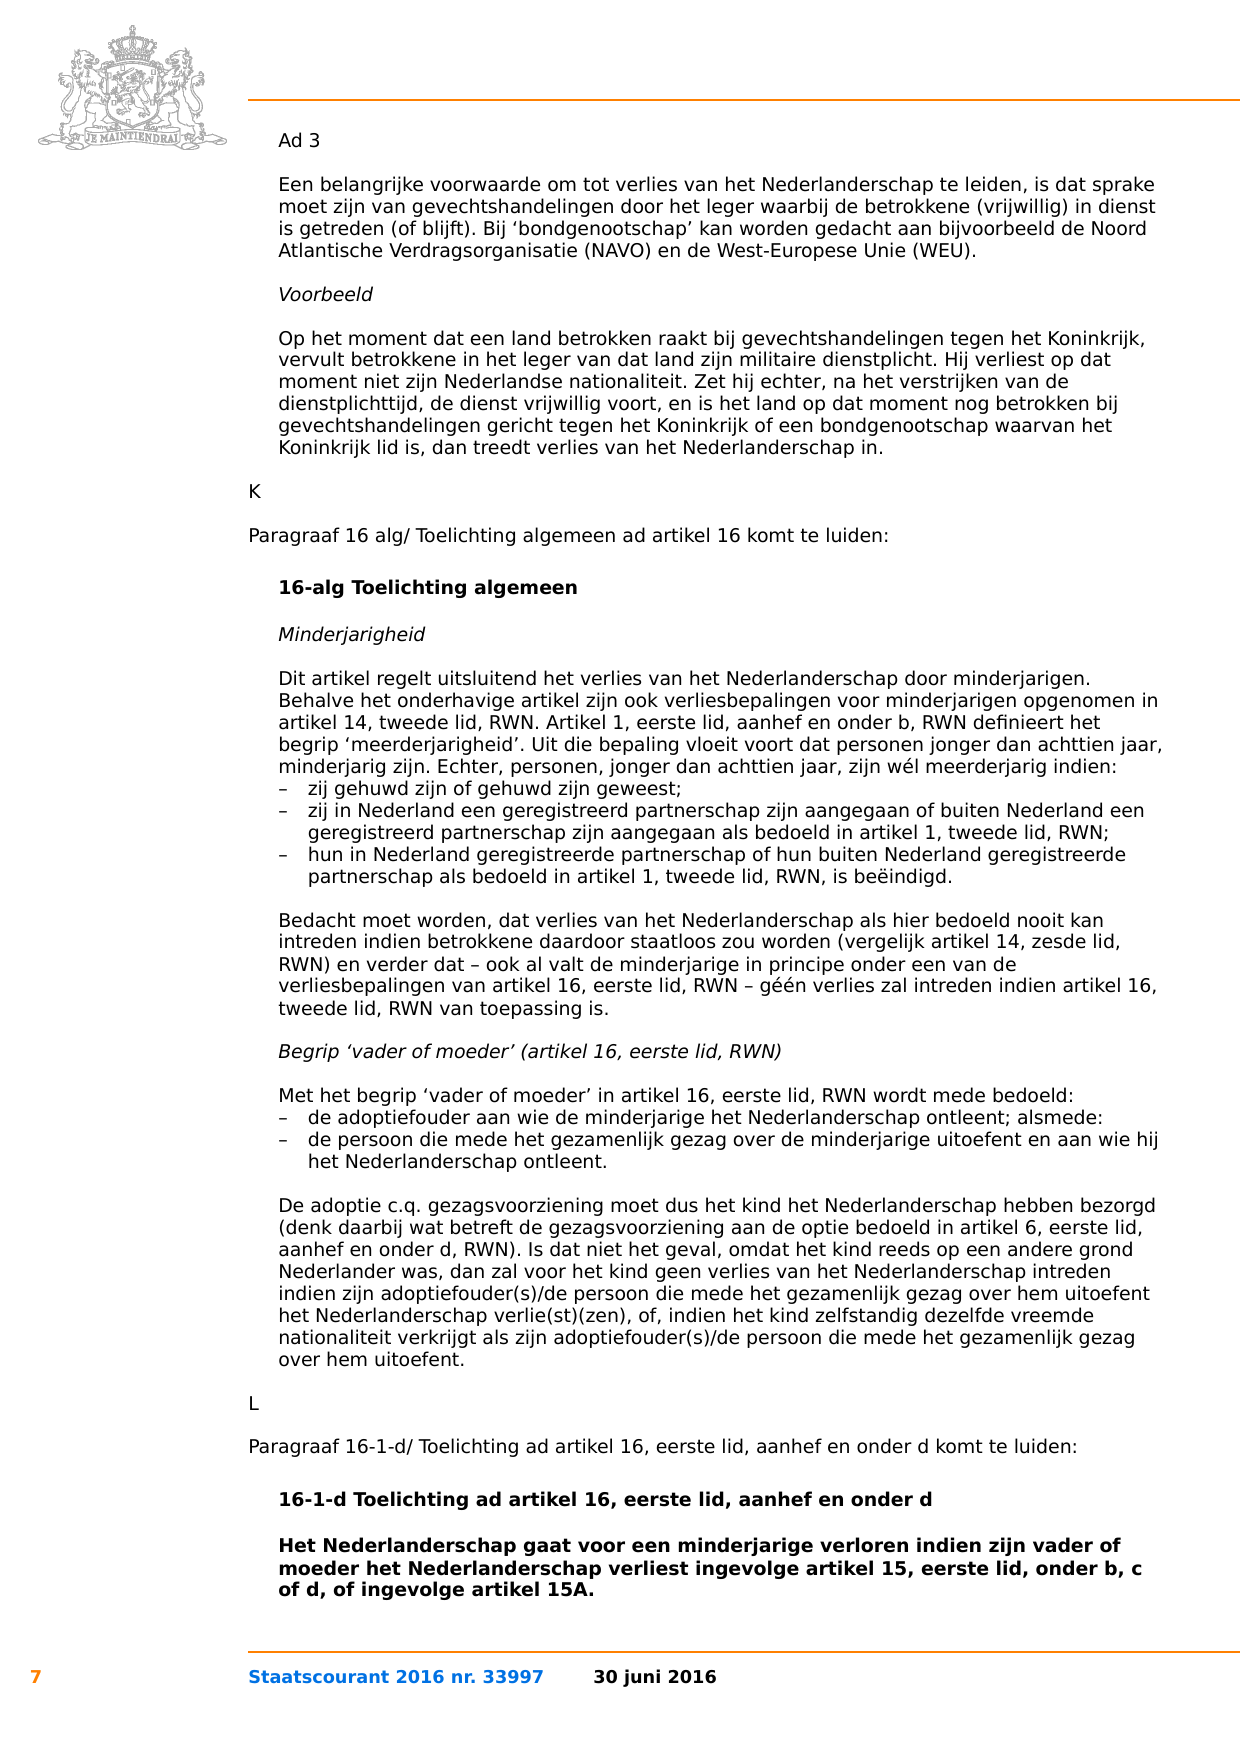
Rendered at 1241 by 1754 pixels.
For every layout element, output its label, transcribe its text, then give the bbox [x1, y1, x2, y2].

subtitle Minderjarigheid [278, 624, 1163, 646]
text Een belangrijke voorwaarde om tot verlies van het Nederlanderschap te leiden, is dat sprake moet zijn van gevechtshandelingen door het leger waarbij de betrokkene (vrijwillig) in dienst is getreden (of blijft). Bij ‘bondgenootschap’ kan worden gedacht aan bijvoorbeeld de Noord Atlantische Verdragsorganisatie (NAVO) en de West-Europese Unie (WEU). [278, 174, 1163, 262]
subtitle Voorbeeld [278, 283, 1163, 306]
text De adoptie c.q. gezagsvoorziening moet dus het kind het Nederlanderschap hebben bezorgd (denk daarbij wat betreft de gezagsvoorziening aan de optie bedoeld in artikel 6, eerste lid, aanhef en onder d, RWN). Is dat niet het geval, omdat het kind reeds op een andere grond Nederlander was, dan zal voor het kind geen verlies van het Nederlanderschap intreden indien zijn adoptiefouder(s)/de persoon die mede het gezamenlijk gezag over hem uitoefent het Nederlanderschap verlie(st)(zen), of, indien het kind zelfstandig dezelfde vreemde nationaliteit verkrijgt als zijn adoptiefouder(s)/de persoon die mede het gezamenlijk gezag over hem uitoefent. [278, 1195, 1163, 1371]
text Paragraaf 16-1-d/ Toelichting ad artikel 16, eerste lid, aanhef en onder d komt te luiden: [248, 1436, 1163, 1458]
picture [38, 25, 227, 150]
text L [248, 1393, 1163, 1414]
text Dit artikel regelt uitsluitend het verlies van het Nederlanderschap door minderjarigen. Behalve het onderhavige artikel zijn ook verliesbepalingen voor minderjarigen opgenomen in artikel 14, tweede lid, RWN. Artikel 1, eerste lid, aanhef en onder b, RWN definieert het begrip ‘meerderjarigheid’. Uit die bepaling vloeit voort dat personen jonger dan achttien jaar, minderjarig zijn. Echter, personen, jonger dan achttien jaar, zijn wél meerderjarig indien: [278, 668, 1163, 778]
text – zij in Nederland een geregistreerd partnerschap zijn aangegaan of buiten Nederland een geregistreerd partnerschap zijn aangegaan als bedoeld in artikel 1, tweede lid, RWN; [278, 800, 1163, 844]
text Bedacht moet worden, dat verlies van het Nederlanderschap als hier bedoeld nooit kan intreden indien betrokkene daardoor staatloos zou worden (vergelijk artikel 14, zesde lid, RWN) en verder dat – ook al valt de minderjarige in principe onder een van de verliesbepalingen van artikel 16, eerste lid, RWN – géén verlies zal intreden indien artikel 16, tweede lid, RWN van toepassing is. [278, 909, 1163, 1019]
text – de adoptiefouder aan wie de minderjarige het Nederlanderschap ontleent; alsmede: [278, 1107, 1163, 1129]
text K [248, 481, 1163, 503]
subtitle 16-alg Toelichting algemeen [278, 577, 1163, 599]
subtitle 16-1-d Toelichting ad artikel 16, eerste lid, aanhef en onder d [278, 1488, 1163, 1510]
subtitle Ad 3 [278, 130, 1163, 152]
text – hun in Nederland geregistreerde partnerschap of hun buiten Nederland geregistreerde partnerschap als bedoeld in artikel 1, tweede lid, RWN, is beëindigd. [278, 844, 1163, 888]
text Het Nederlanderschap gaat voor een minderjarige verloren indien zijn vader of moeder het Nederlanderschap verliest ingevolge artikel 15, eerste lid, onder b, c of d, of ingevolge artikel 15A. [278, 1535, 1163, 1601]
text Paragraaf 16 alg/ Toelichting algemeen ad artikel 16 komt te luiden: [248, 525, 1163, 547]
text – zij gehuwd zijn of gehuwd zijn geweest; [278, 778, 1163, 800]
text – de persoon die mede het gezamenlijk gezag over de minderjarige uitoefent en aan wie hij het Nederlanderschap ontleent. [278, 1129, 1163, 1173]
text Op het moment dat een land betrokken raakt bij gevechtshandelingen tegen het Koninkrijk, vervult betrokkene in het leger van dat land zijn militaire dienstplicht. Hij verliest op dat moment niet zijn Nederlandse nationaliteit. Zet hij echter, na het verstrijken van de dienstplichttijd, de dienst vrijwillig voort, en is het land op dat moment nog betrokken bij gevechtshandelingen gericht tegen het Koninkrijk of een bondgenootschap waarvan het Koninkrijk lid is, dan treedt verlies van het Nederlanderschap in. [278, 327, 1163, 459]
text Met het begrip ‘vader of moeder’ in artikel 16, eerste lid, RWN wordt mede bedoeld: [278, 1085, 1163, 1107]
subtitle Begrip ‘vader of moeder’ (artikel 16, eerste lid, RWN) [278, 1041, 1163, 1063]
